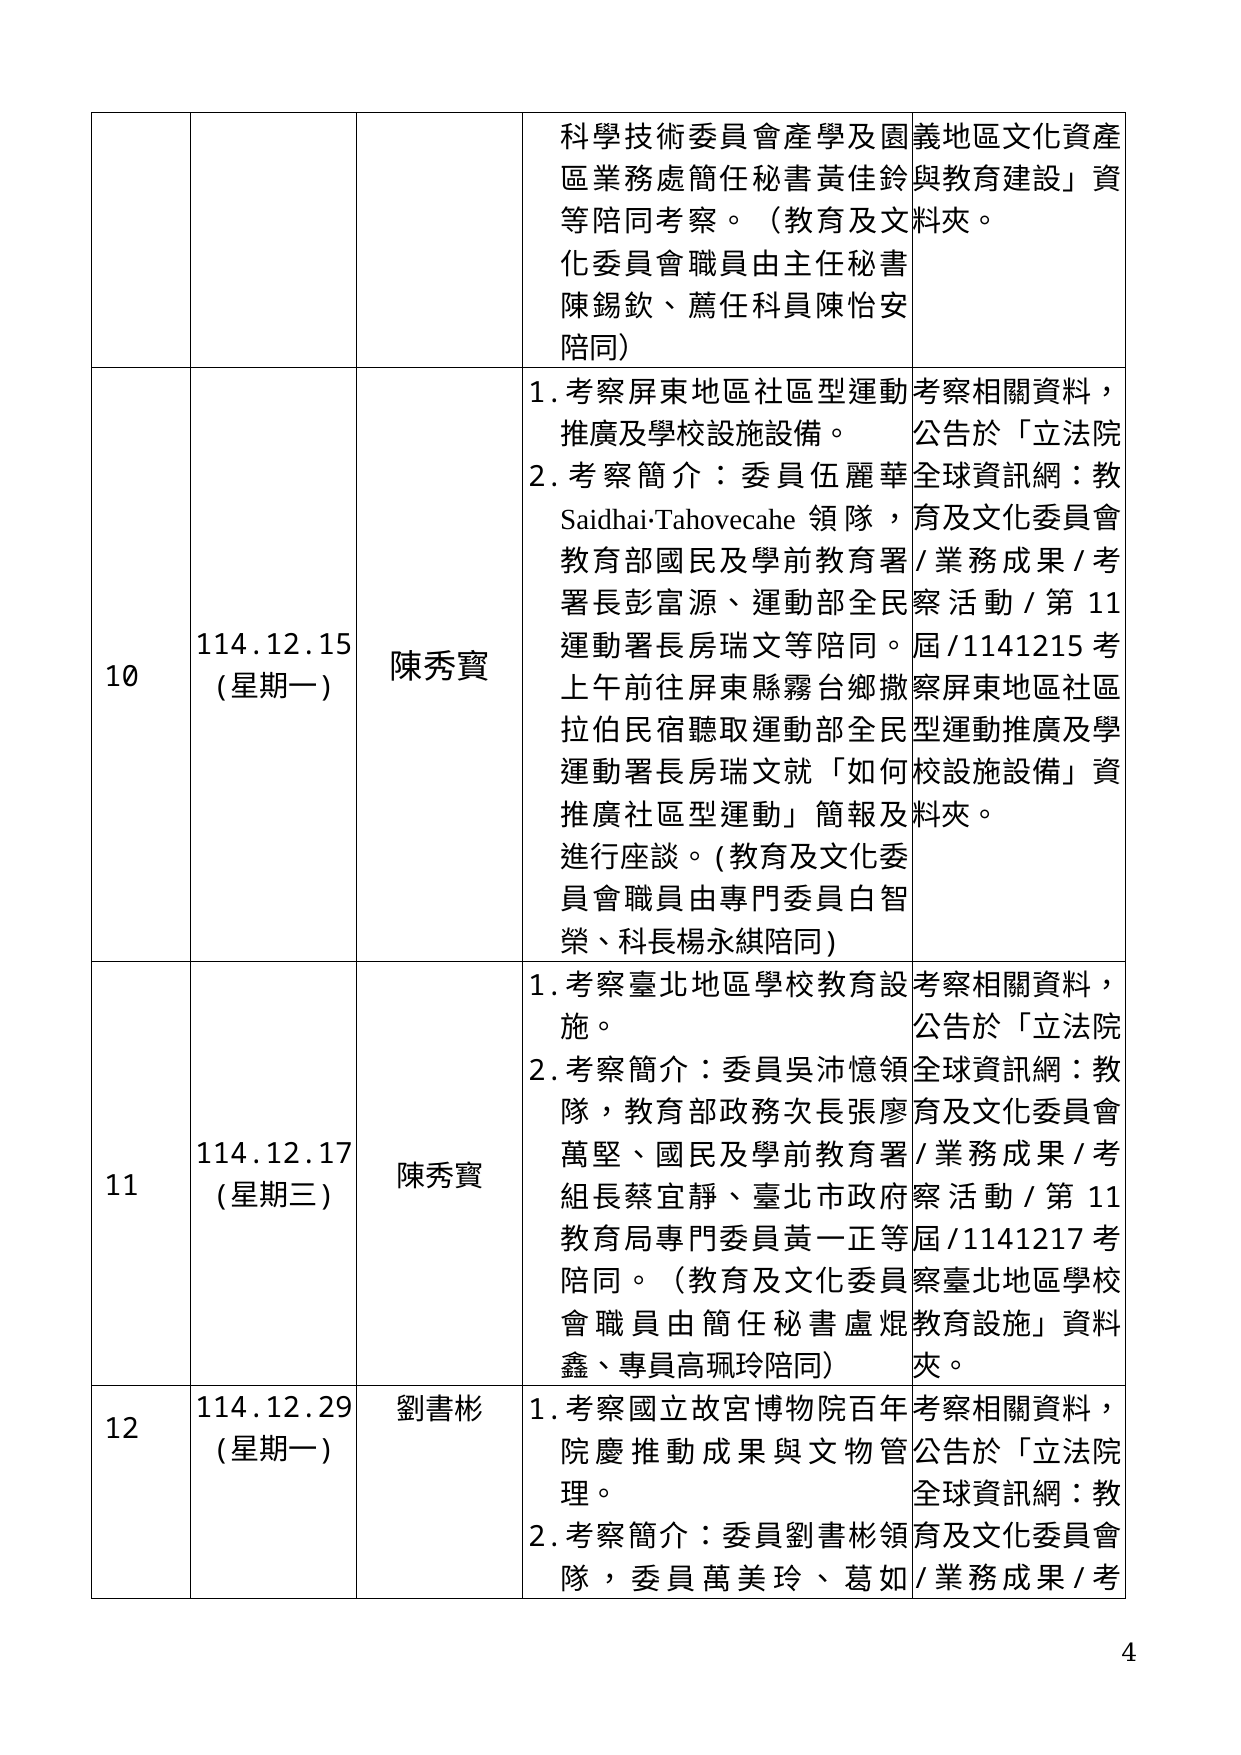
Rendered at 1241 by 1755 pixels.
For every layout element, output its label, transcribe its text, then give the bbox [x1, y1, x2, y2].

table_cell [92, 1386, 190, 1598]
table_cell 114.12.29 (星期一) [191, 1386, 356, 1598]
table_cell 114.12.15 (星期一) [191, 368, 356, 961]
table_cell 科學技術委員會產學及園區業務處簡任秘書黃佳鈴等陪同考察。（教育及文化委員會職員由主任秘書陳錫欽、薦任科員陳怡安陪同） [523, 113, 912, 367]
table_cell 劉書彬 [357, 1386, 522, 1598]
table_cell 陳秀寳 [357, 962, 522, 1385]
table_cell 考察相關資料，公告於「立法院全球資訊網：教育及文化委員會/業務成果/考 [913, 1386, 1125, 1598]
table_cell 1.考察屏東地區社區型運動推廣及學校設施設備。 2.考察簡介：委員伍麗華Saidhai‧Tahovecahe領隊，教育部國民及學前教育署署長彭富源、運動部全民運動署長房瑞文等陪同。上午前往屏東縣霧台鄉撒拉伯民宿聽取運動部全民運動署長房瑞文就「如何推廣社區型運動」簡報及進行座談。(教育及文化委員會職員由專門委員白智榮、科長楊永綨陪同) [523, 368, 912, 961]
table_cell [92, 113, 190, 367]
table_cell 考察相關資料，公告於「立法院全球資訊網：教育及文化委員會/業務成果/考察活動/第11屆/1141215考察屏東地區社區型運動推廣及學校設施設備」資料夾。 [913, 368, 1125, 961]
table_cell 陳秀寳 [357, 368, 522, 961]
table_cell 考察相關資料，公告於「立法院全球資訊網：教育及文化委員會/業務成果/考察活動/第11屆/1141217考察臺北地區學校教育設施」資料夾。 [913, 962, 1125, 1385]
table_cell 114.12.17 (星期三) [191, 962, 356, 1385]
table_cell [191, 113, 356, 367]
table_cell 1.考察臺北地區學校教育設施。 2.考察簡介：委員吳沛憶領隊，教育部政務次長張廖萬堅、國民及學前教育署組長蔡宜靜、臺北市政府教育局專門委員黃一正等陪同。（教育及文化委員會職員由簡任秘書盧焜鑫、專員高珮玲陪同） [523, 962, 912, 1385]
table_cell [92, 962, 190, 1385]
table_cell [357, 113, 522, 367]
table_cell 1.考察國立故宮博物院百年院慶推動成果與文物管理。 2.考察簡介：委員劉書彬領隊，委員萬美玲、葛如 [523, 1386, 912, 1598]
table_cell 義地區文化資產與教育建設」資料夾。 [913, 113, 1125, 367]
table_cell [92, 368, 190, 961]
